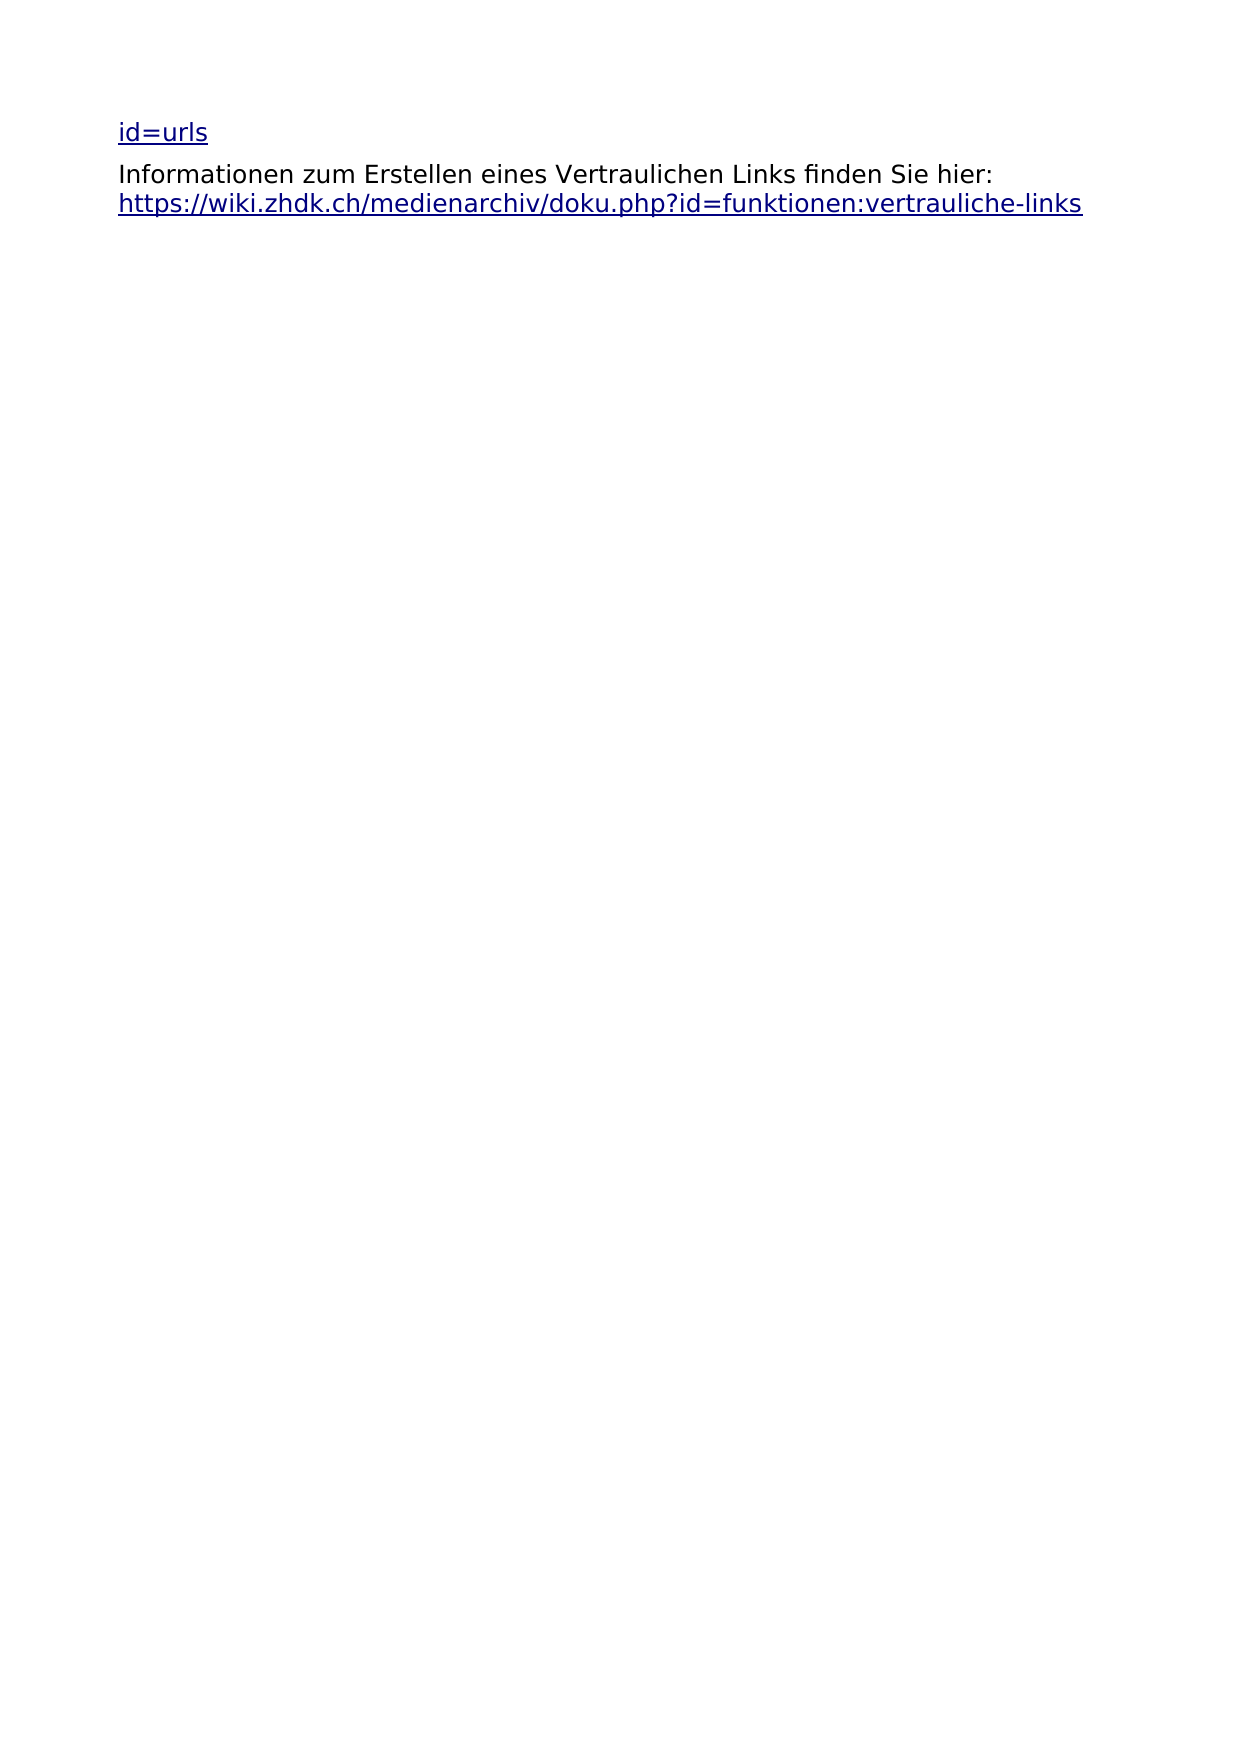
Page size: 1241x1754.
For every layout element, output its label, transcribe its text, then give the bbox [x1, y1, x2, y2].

text id=urls [118, 118, 1122, 147]
text Informationen zum Erstellen eines Vertraulichen Links finden Sie hier: https://wiki.zhdk.ch/medienarchiv/doku.php?id=funktionen:vertrauliche-links [118, 160, 1122, 218]
